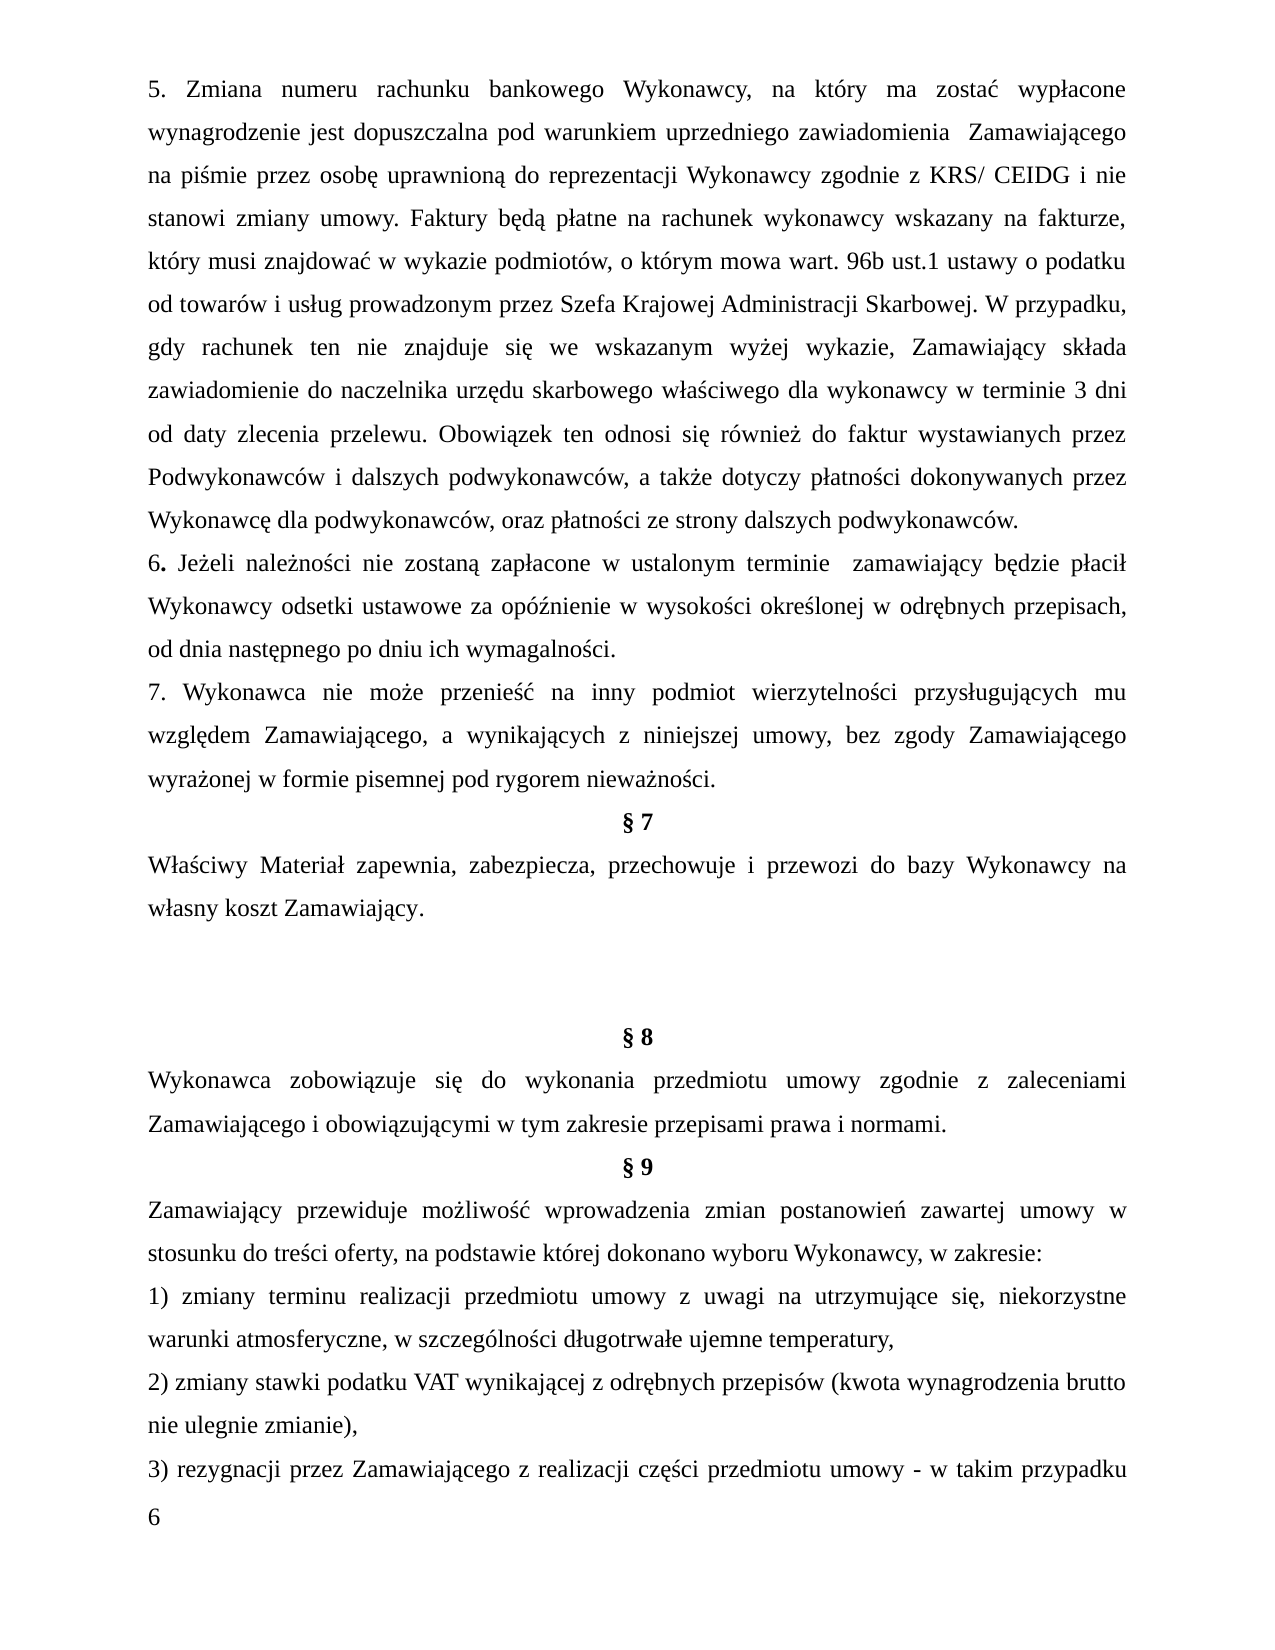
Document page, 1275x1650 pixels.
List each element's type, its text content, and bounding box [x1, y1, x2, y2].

text 3) rezygnacji przez Zamawiającego z realizacji części przedmiotu umowy - w takim przypadku [148, 1454, 1127, 1482]
text Właściwy Materiał zapewnia, zabezpiecza, przechowuje i przewozi do bazy Wykonawcy na własny koszt Zamawiający. [148, 850, 1127, 922]
text § 8 [148, 1022, 1127, 1051]
text 5. Zmiana numeru rachunku bankowego Wykonawcy, na który ma zostać wypłacone wynagrodzenie jest dopuszczalna pod warunkiem uprzedniego zawiadomienia Zamawiającego na piśmie przez osobę uprawnioną do reprezentacji Wykonawcy zgodnie z KRS/ CEIDG i nie stanowi zmiany umowy. Faktury będą płatne na rachunek wykonawcy wskazany na fakturze, który musi znajdować w wykazie podmiotów, o którym mowa wart. 96b ust.1 ustawy o podatku od towarów i usług prowadzonym przez Szefa Krajowej Administracji Skarbowej. W przypadku, gdy rachunek ten nie znajduje się we wskazanym wyżej wykazie, Zamawiający składa zawiadomienie do naczelnika urzędu skarbowego właściwego dla wykonawcy w terminie 3 dni od daty zlecenia przelewu. Obowiązek ten odnosi się również do faktur wystawianych przez Podwykonawców i dalszych podwykonawców, a także dotyczy płatności dokonywanych przez Wykonawcę dla podwykonawców, oraz płatności ze strony dalszych podwykonawców. [148, 74, 1127, 534]
text 7. Wykonawca nie może przenieść na inny podmiot wierzytelności przysługujących mu względem Zamawiającego, a wynikających z niniejszej umowy, bez zgody Zamawiającego wyrażonej w formie pisemnej pod rygorem nieważności. [148, 677, 1127, 792]
text § 9 [148, 1152, 1127, 1181]
text 1) zmiany terminu realizacji przedmiotu umowy z uwagi na utrzymujące się, niekorzystne warunki atmosferyczne, w szczególności długotrwałe ujemne temperatury, [148, 1281, 1127, 1353]
text 6. Jeżeli należności nie zostaną zapłacone w ustalonym terminie zamawiający będzie płacił Wykonawcy odsetki ustawowe za opóźnienie w wysokości określonej w odrębnych przepisach, od dnia następnego po dniu ich wymagalności. [148, 548, 1127, 663]
text 2) zmiany stawki podatku VAT wynikającej z odrębnych przepisów (kwota wynagrodzenia brutto nie ulegnie zmianie), [148, 1367, 1127, 1439]
text Zamawiający przewiduje możliwość wprowadzenia zmian postanowień zawartej umowy w stosunku do treści oferty, na podstawie której dokonano wyboru Wykonawcy, w zakresie: [148, 1195, 1127, 1267]
text Wykonawca zobowiązuje się do wykonania przedmiotu umowy zgodnie z zaleceniami Zamawiającego i obowiązującymi w tym zakresie przepisami prawa i normami. [148, 1066, 1127, 1137]
text § 7 [148, 807, 1127, 836]
